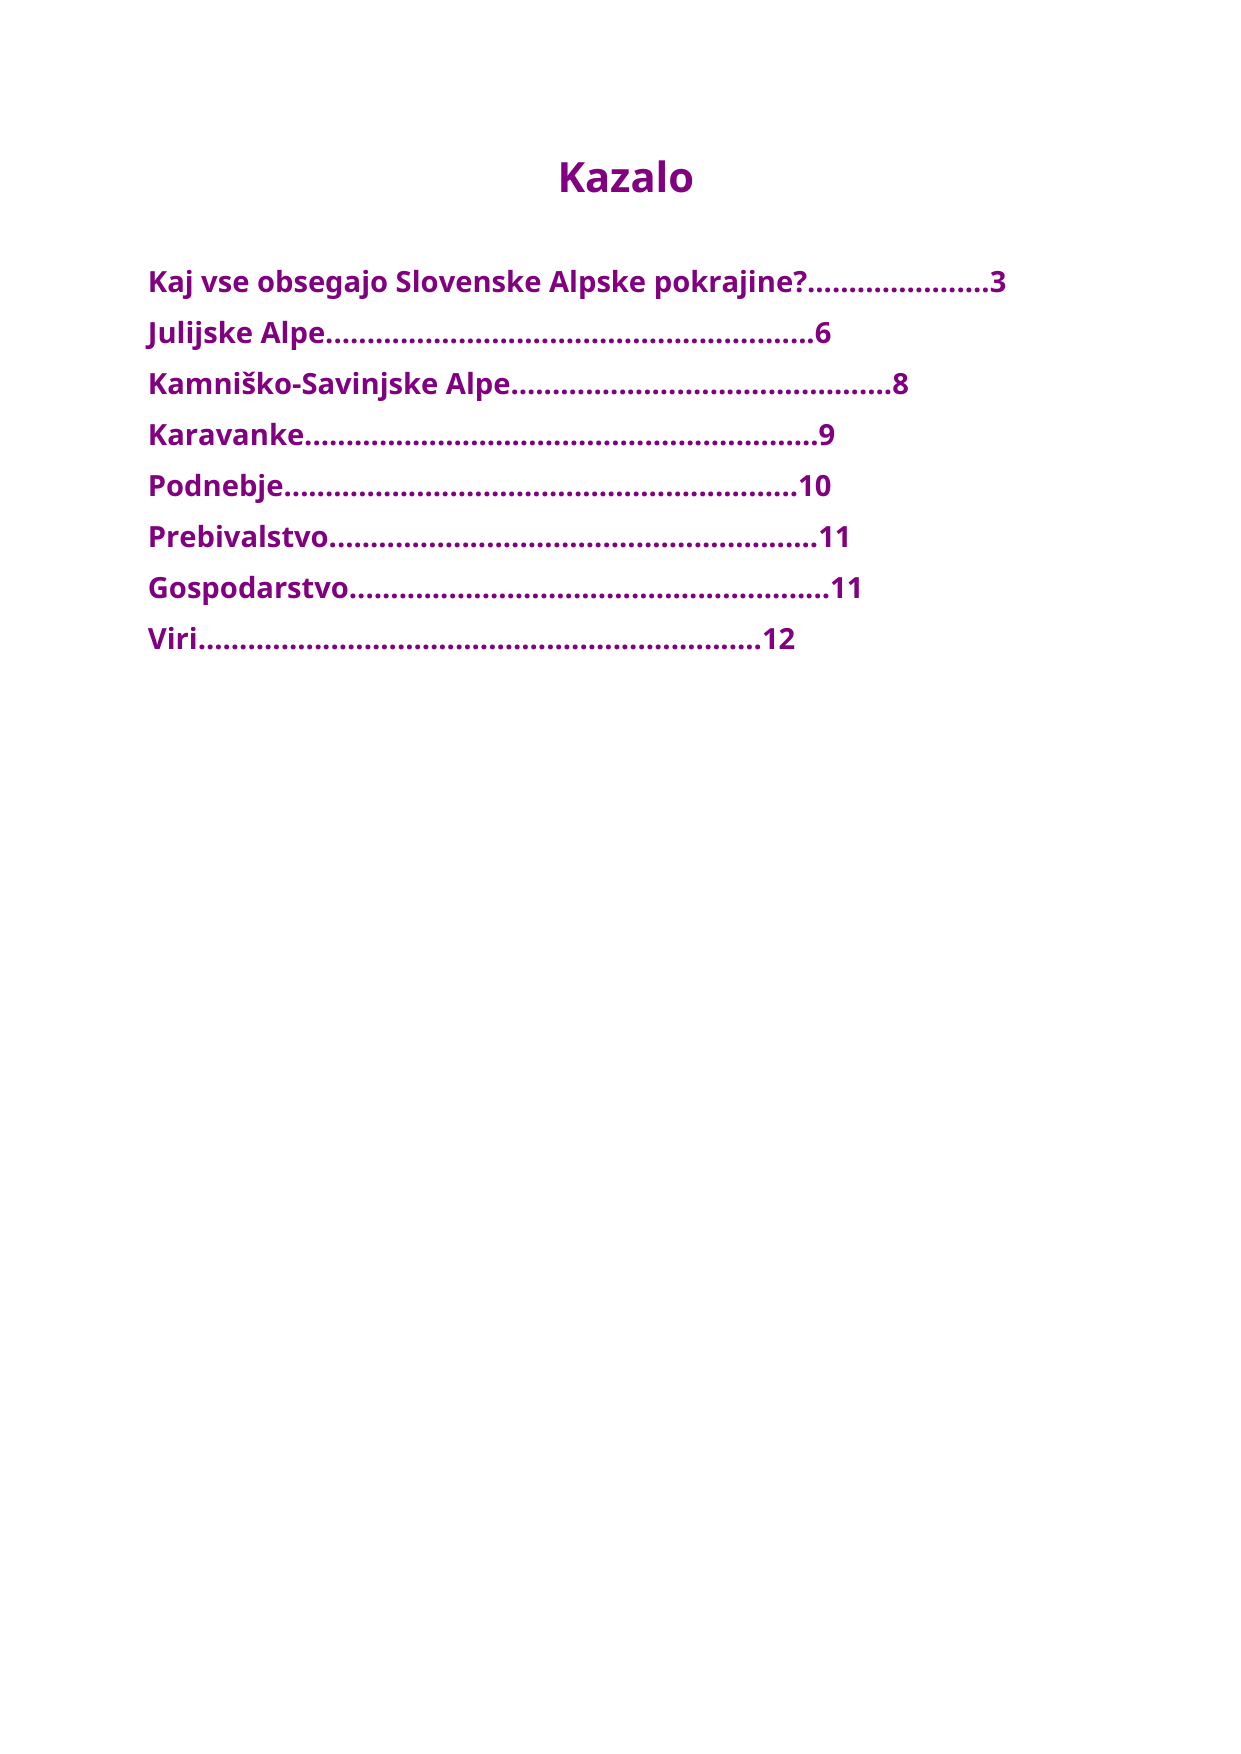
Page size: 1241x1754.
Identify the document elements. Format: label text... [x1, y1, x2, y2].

text Gospodarstvo..........................................................11 [148, 567, 1104, 607]
text Kamniško-Savinjske Alpe..............................................8 [148, 363, 1104, 403]
text Julijske Alpe...........................................................6 [148, 312, 1104, 352]
text Kaj vse obsegajo Slovenske Alpske pokrajine?......................3 [148, 261, 1104, 301]
text Prebivalstvo...........................................................11 [148, 516, 1104, 556]
text Podnebje..............................................................10 [148, 465, 1104, 505]
text Viri....................................................................12 [148, 618, 1104, 658]
text Kazalo [148, 148, 1104, 204]
text Karavanke..............................................................9 [148, 414, 1104, 454]
